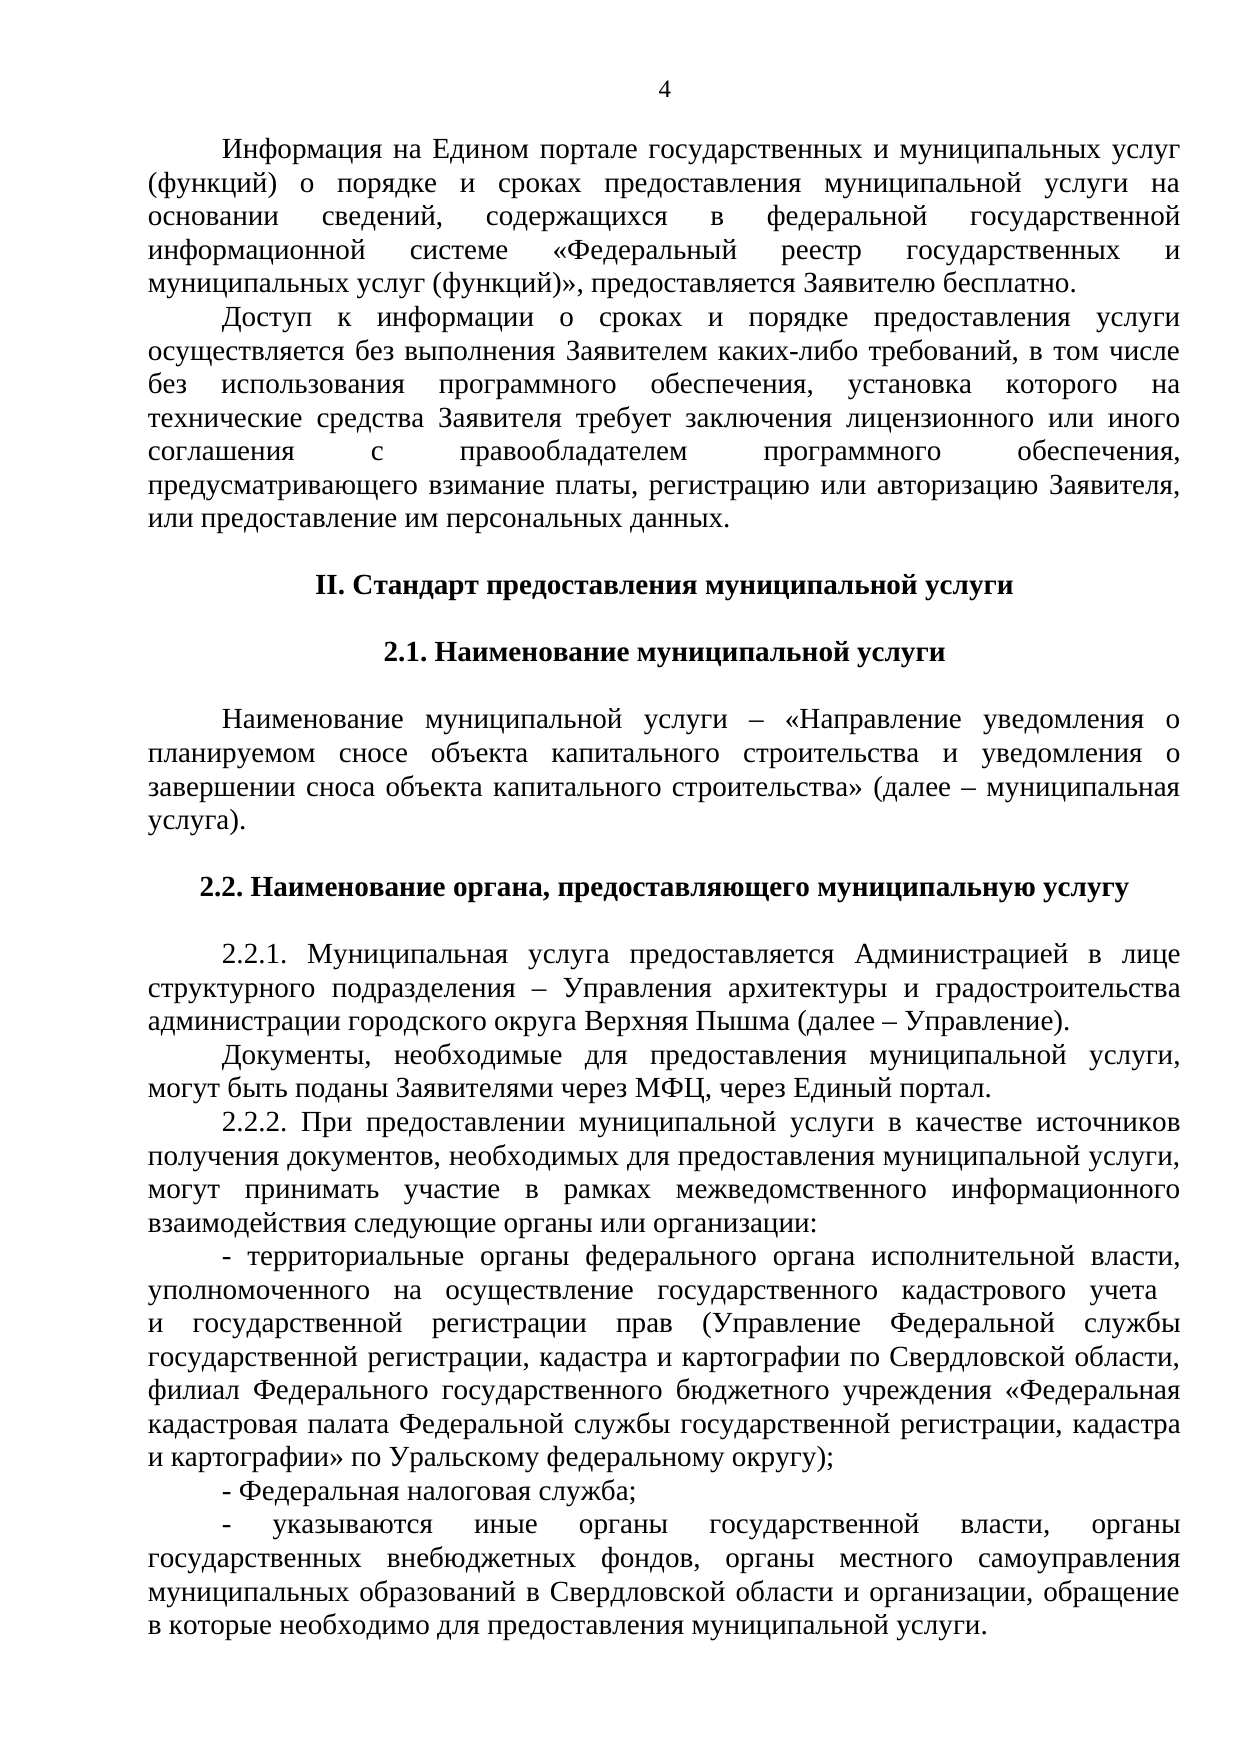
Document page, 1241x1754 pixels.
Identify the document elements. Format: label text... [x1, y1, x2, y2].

text - территориальные органы федерального органа исполнительной власти, уполномоченного на осуществление государственного кадастрового учета и государственной регистрации прав (Управление Федеральной службы государственной регистрации, кадастра и картографии по Свердловской области, филиал Федерального государственного бюджетного учреждения «Федеральная кадастровая палата Федеральной службы государственной регистрации, кадастра и картографии» по Уральскому федеральному округу); [148, 1238, 1181, 1473]
text - указываются иные органы государственной власти, органы государственных внебюджетных фондов, органы местного самоуправления муниципальных образований в Свердловской области и организации, обращение в которые необходимо для предоставления муниципальной услуги. [148, 1507, 1181, 1641]
text Документы, необходимые для предоставления муниципальной услуги, могут быть поданы Заявителями через МФЦ, через Единый портал. [148, 1037, 1181, 1104]
text Наименование муниципальной услуги – «Направление уведомления о планируемом сносе объекта капитального строительства и уведомления о завершении сноса объекта капитального строительства» (далее – муниципальная услуга). [148, 702, 1181, 836]
text - Федеральная налоговая служба; [148, 1473, 1181, 1507]
text 2.1. Наименование муниципальной услуги [148, 634, 1181, 668]
text 2.2.2. При предоставлении муниципальной услуги в качестве источников получения документов, необходимых для предоставления муниципальной услуги, могут принимать участие в рамках межведомственного информационного взаимодействия следующие органы или организации: [148, 1104, 1181, 1238]
text 2.2.1. Муниципальная услуга предоставляется Администрацией в лице структурного подразделения – Управления архитектуры и градостроительства администрации городского округа Верхняя Пышма (далее – Управление). [148, 936, 1181, 1037]
text Доступ к информации о сроках и порядке предоставления услуги осуществляется без выполнения Заявителем каких-либо требований, в том числе без использования программного обеспечения, установка которого на технические средства Заявителя требует заключения лицензионного или иного соглашения с правообладателем программного обеспечения, предусматривающего взимание платы, регистрацию или авторизацию Заявителя, или предоставление им персональных данных. [148, 299, 1181, 534]
text 2.2. Наименование органа, предоставляющего муниципальную услугу [148, 869, 1181, 903]
text II. Стандарт предоставления муниципальной услуги [148, 567, 1181, 601]
text Информация на Едином портале государственных и муниципальных услуг (функций) о порядке и сроках предоставления муниципальной услуги на основании сведений, содержащихся в федеральной государственной информационной системе «Федеральный реестр государственных и муниципальных услуг (функций)», предоставляется Заявителю бесплатно. [148, 131, 1181, 299]
